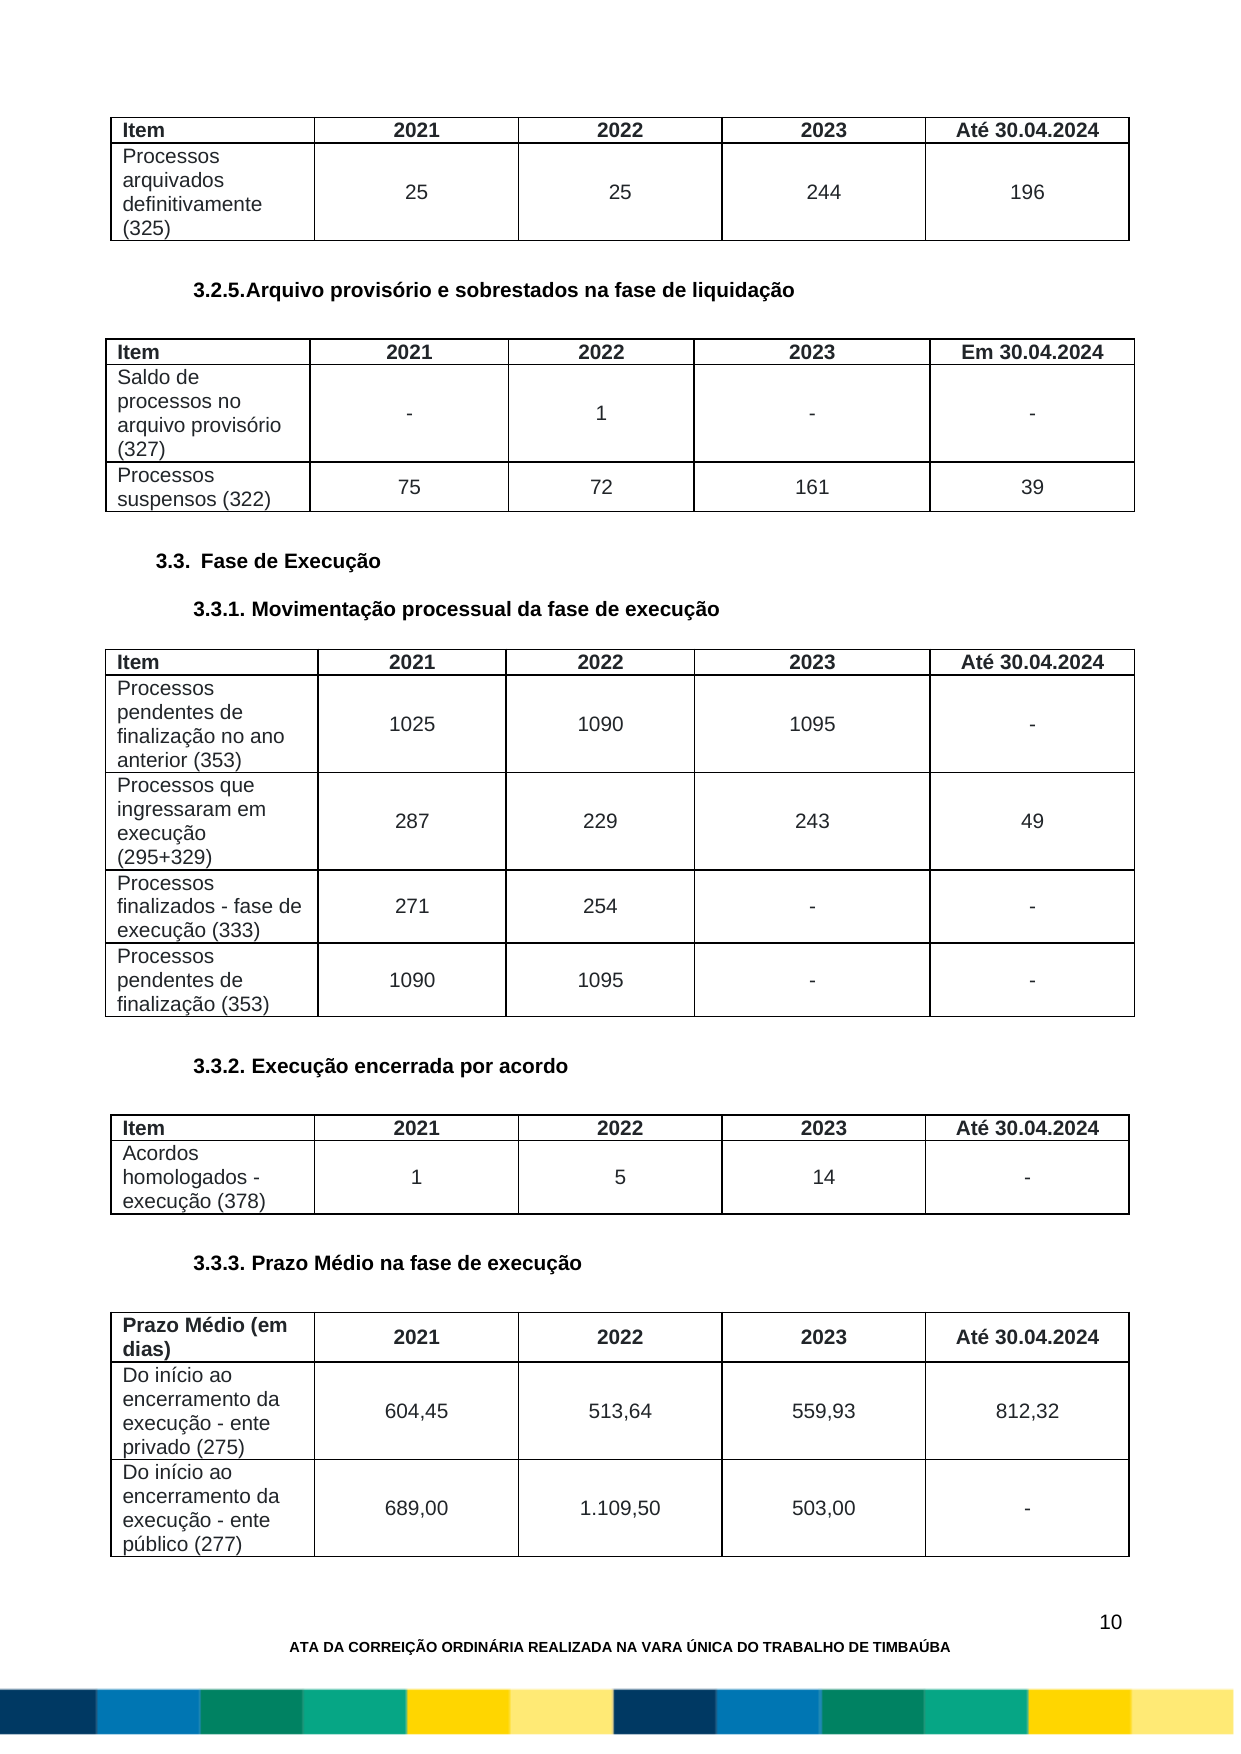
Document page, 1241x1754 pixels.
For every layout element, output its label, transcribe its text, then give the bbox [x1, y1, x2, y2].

table_cell - [695, 871, 929, 942]
table_cell Processos suspensos (322) [107, 463, 309, 511]
table_header 2021 [315, 1116, 518, 1140]
table_cell Processos pendentes de finalização (353) [106, 944, 317, 1016]
table_header Prazo Médio (em dias) [112, 1313, 314, 1361]
table_cell - [931, 944, 1134, 1016]
list Execução encerrada por acordo [193, 1054, 1122, 1078]
table_cell 254 [507, 871, 694, 942]
table_cell 14 [723, 1141, 925, 1213]
table_cell Processos que ingressaram em execução (295+329) [106, 773, 317, 869]
table_cell Acordos homologados - execução (378) [112, 1141, 314, 1213]
list Fase de Execução [156, 548, 1122, 572]
table_cell - [311, 365, 508, 461]
table_cell 75 [311, 463, 508, 511]
list Movimentação processual da fase de execução [193, 596, 1122, 620]
table_cell - [926, 1460, 1128, 1556]
table_cell 1095 [507, 944, 694, 1016]
table_cell - [931, 871, 1134, 942]
table_cell Processos finalizados - fase de execução (333) [106, 871, 317, 942]
table_cell 812,32 [926, 1363, 1128, 1458]
table_cell 1090 [319, 944, 505, 1016]
table_header Item [112, 1116, 314, 1140]
table_cell 196 [926, 144, 1128, 240]
table_cell Do início ao encerramento da execução - ente público (277) [112, 1460, 314, 1556]
table_cell - [695, 365, 929, 461]
list Prazo Médio na fase de execução [193, 1251, 1122, 1275]
table_cell Processos arquivados definitivamente (325) [112, 144, 314, 240]
table_cell 39 [931, 463, 1134, 511]
table_cell - [926, 1141, 1128, 1213]
table_header 2021 [315, 1313, 518, 1361]
table_cell 1095 [695, 676, 929, 771]
table_header Até 30.04.2024 [931, 650, 1134, 674]
table_header Até 30.04.2024 [926, 1116, 1128, 1140]
table_cell 1090 [507, 676, 694, 771]
table_header 2021 [315, 118, 518, 142]
table_header 2022 [519, 118, 721, 142]
table_header Item [112, 118, 314, 142]
table_cell 49 [931, 773, 1134, 869]
table_cell - [695, 944, 929, 1016]
table_header 2022 [519, 1313, 721, 1361]
table_cell 1 [509, 365, 693, 461]
table_cell 513,64 [519, 1363, 721, 1458]
table_header Até 30.04.2024 [926, 118, 1128, 142]
table_cell 689,00 [315, 1460, 518, 1556]
table_header Item [106, 650, 317, 674]
table_cell 243 [695, 773, 929, 869]
table_header Item [107, 340, 309, 364]
table_cell 503,00 [723, 1460, 925, 1556]
table_cell 244 [723, 144, 925, 240]
table_header 2021 [311, 340, 508, 364]
table_cell - [931, 365, 1134, 461]
table_cell 604,45 [315, 1363, 518, 1458]
table_header 2023 [723, 1116, 925, 1140]
table_header Até 30.04.2024 [926, 1313, 1128, 1361]
table_cell 1.109,50 [519, 1460, 721, 1556]
table_cell Saldo de processos no arquivo provisório (327) [107, 365, 309, 461]
table_cell 25 [519, 144, 721, 240]
table_header Em 30.04.2024 [931, 340, 1134, 364]
table_header 2023 [695, 650, 929, 674]
table_header 2023 [695, 340, 929, 364]
table_header 2023 [723, 118, 925, 142]
table_cell Processos pendentes de finalização no ano anterior (353) [106, 676, 317, 771]
table_cell 161 [695, 463, 929, 511]
table_cell 1025 [319, 676, 505, 771]
table_header 2022 [509, 340, 693, 364]
table_cell 559,93 [723, 1363, 925, 1458]
table_cell Do início ao encerramento da execução - ente privado (275) [112, 1363, 314, 1458]
table_cell - [931, 676, 1134, 771]
table_cell 72 [509, 463, 693, 511]
table_cell 271 [319, 871, 505, 942]
table_header 2022 [519, 1116, 721, 1140]
table_cell 1 [315, 1141, 518, 1213]
table_header 2022 [507, 650, 694, 674]
table_cell 287 [319, 773, 505, 869]
table_header 2023 [723, 1313, 925, 1361]
list Arquivo provisório e sobrestados na fase de liquidação [193, 278, 1122, 302]
table_cell 229 [507, 773, 694, 869]
table_cell 25 [315, 144, 518, 240]
table_cell 5 [519, 1141, 721, 1213]
table_header 2021 [319, 650, 505, 674]
